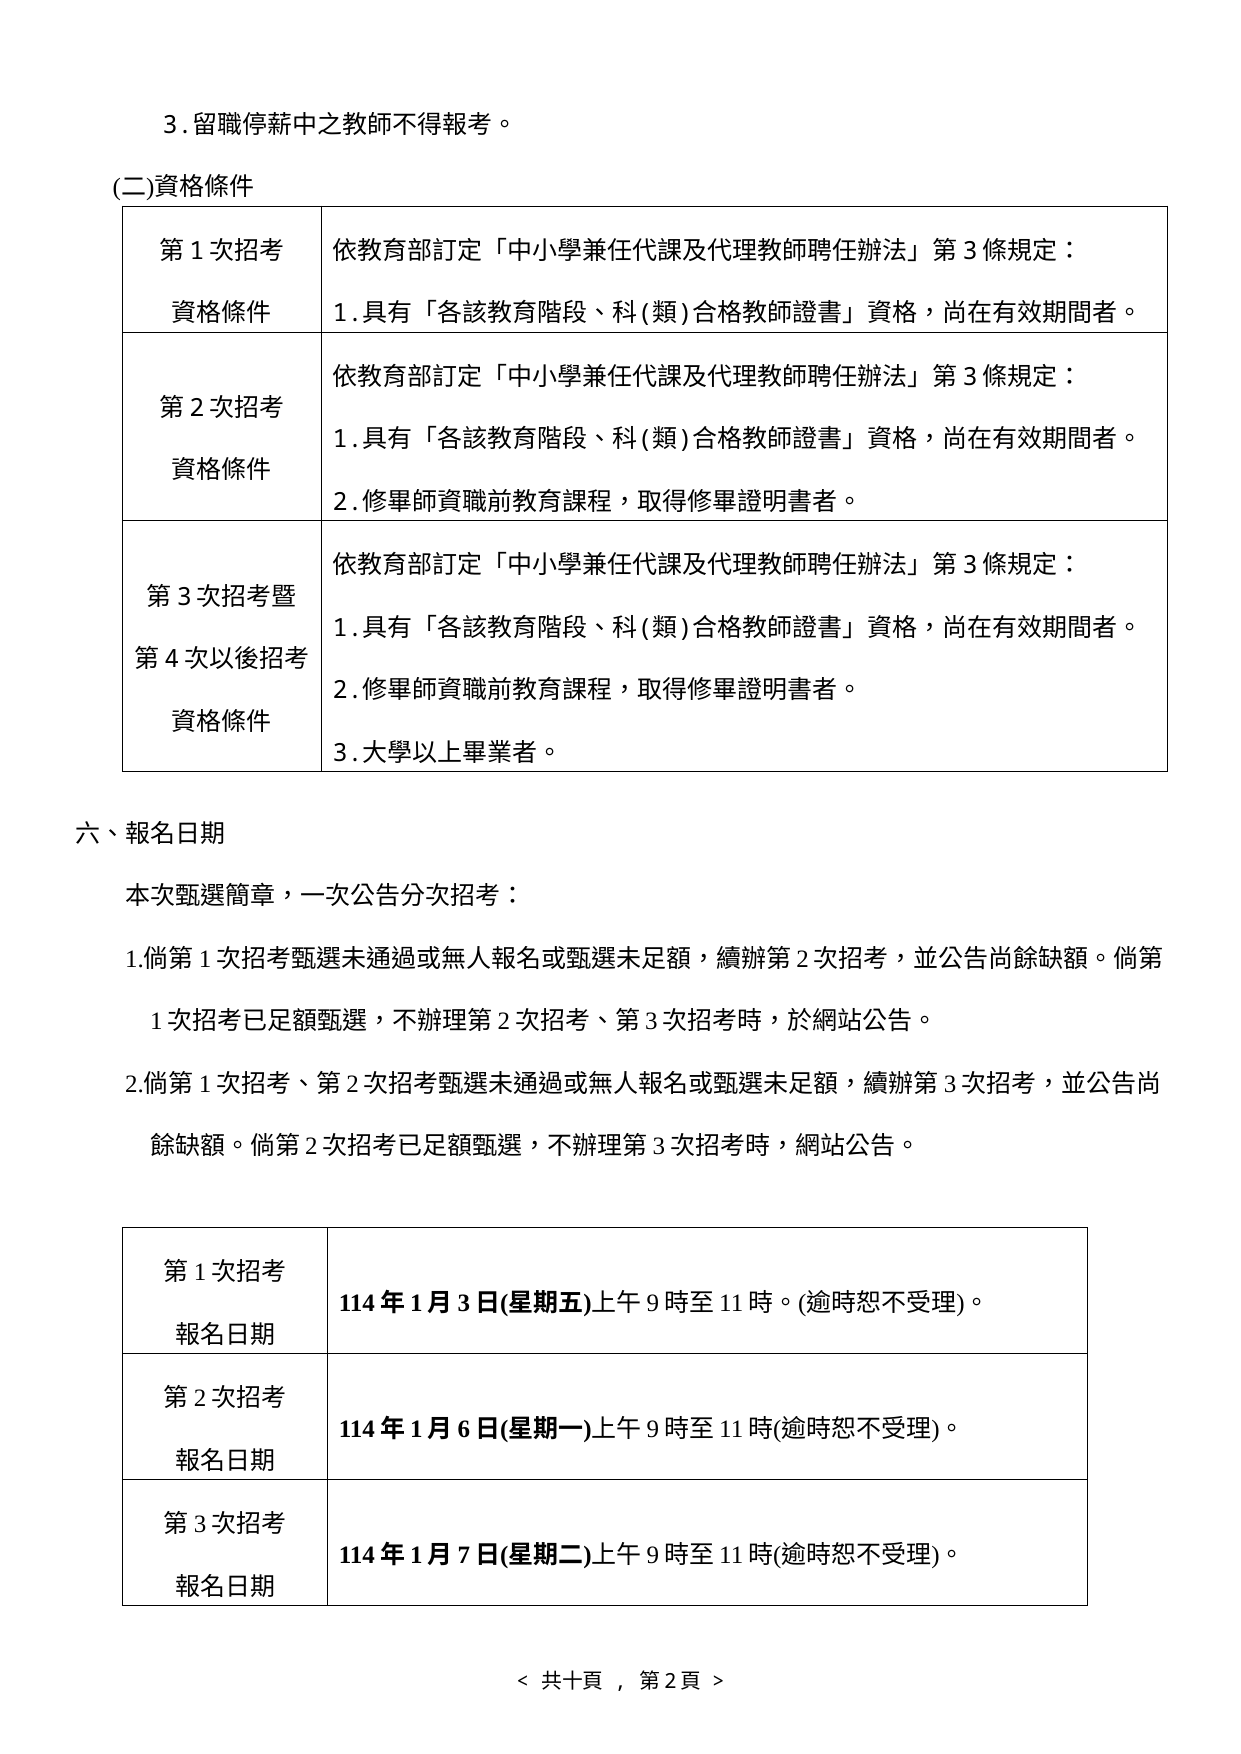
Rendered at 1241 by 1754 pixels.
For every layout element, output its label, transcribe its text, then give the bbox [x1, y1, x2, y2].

table_cell 依教育部訂定「中小學兼任代課及代理教師聘任辦法」第3條規定： 1.具有「各該教育階段、科(類)合格教師證書」資格，尚在有效期間者。 2.修畢師資職前教育課程，取得修畢證明書者。 [322, 333, 1167, 520]
table_header 第1次招考 報名日期 [123, 1228, 327, 1353]
table_header 第1次招考 資格條件 [123, 207, 321, 332]
table_header 114年1月3日(星期五)上午9時至11時。(逾時恕不受理)。 [328, 1228, 1087, 1353]
text (二)資格條件 [112, 143, 1165, 206]
table_cell 依教育部訂定「中小學兼任代課及代理教師聘任辦法」第3條規定： 1.具有「各該教育階段、科(類)合格教師證書」資格，尚在有效期間者。 2.修畢師資職前教育課程，取得修畢證明書者。 3.大學以上畢業者。 [322, 521, 1167, 771]
table_cell 第2次招考 資格條件 [123, 333, 321, 520]
text 2.倘第1次招考、第2次招考甄選未通過或無人報名或甄選未足額，續辦第3次招考，並公告尚餘缺額。倘第2次招考已足額甄選，不辦理第3次招考時，網站公告。 [125, 1039, 1165, 1164]
table_header 依教育部訂定「中小學兼任代課及代理教師聘任辦法」第3條規定： 1.具有「各該教育階段、科(類)合格教師證書」資格，尚在有效期間者。 [322, 207, 1167, 332]
table_cell 第2次招考 報名日期 [123, 1354, 327, 1479]
table_cell 114年1月6日(星期一)上午9時至11時(逾時恕不受理)。 [328, 1354, 1087, 1479]
text 六、報名日期 本次甄選簡章，一次公告分次招考： [75, 789, 1165, 914]
table_cell 第3次招考暨 第4次以後招考 資格條件 [123, 521, 321, 771]
table_cell 第3次招考 報名日期 [123, 1480, 327, 1605]
text 1.倘第1次招考甄選未通過或無人報名或甄選未足額，續辦第2次招考，並公告尚餘缺額。倘第1次招考已足額甄選，不辦理第2次招考、第3次招考時，於網站公告。 [125, 914, 1165, 1039]
table_cell 114年1月7日(星期二)上午9時至11時(逾時恕不受理)。 [328, 1480, 1087, 1605]
text 3.留職停薪中之教師不得報考。 [162, 81, 1165, 143]
